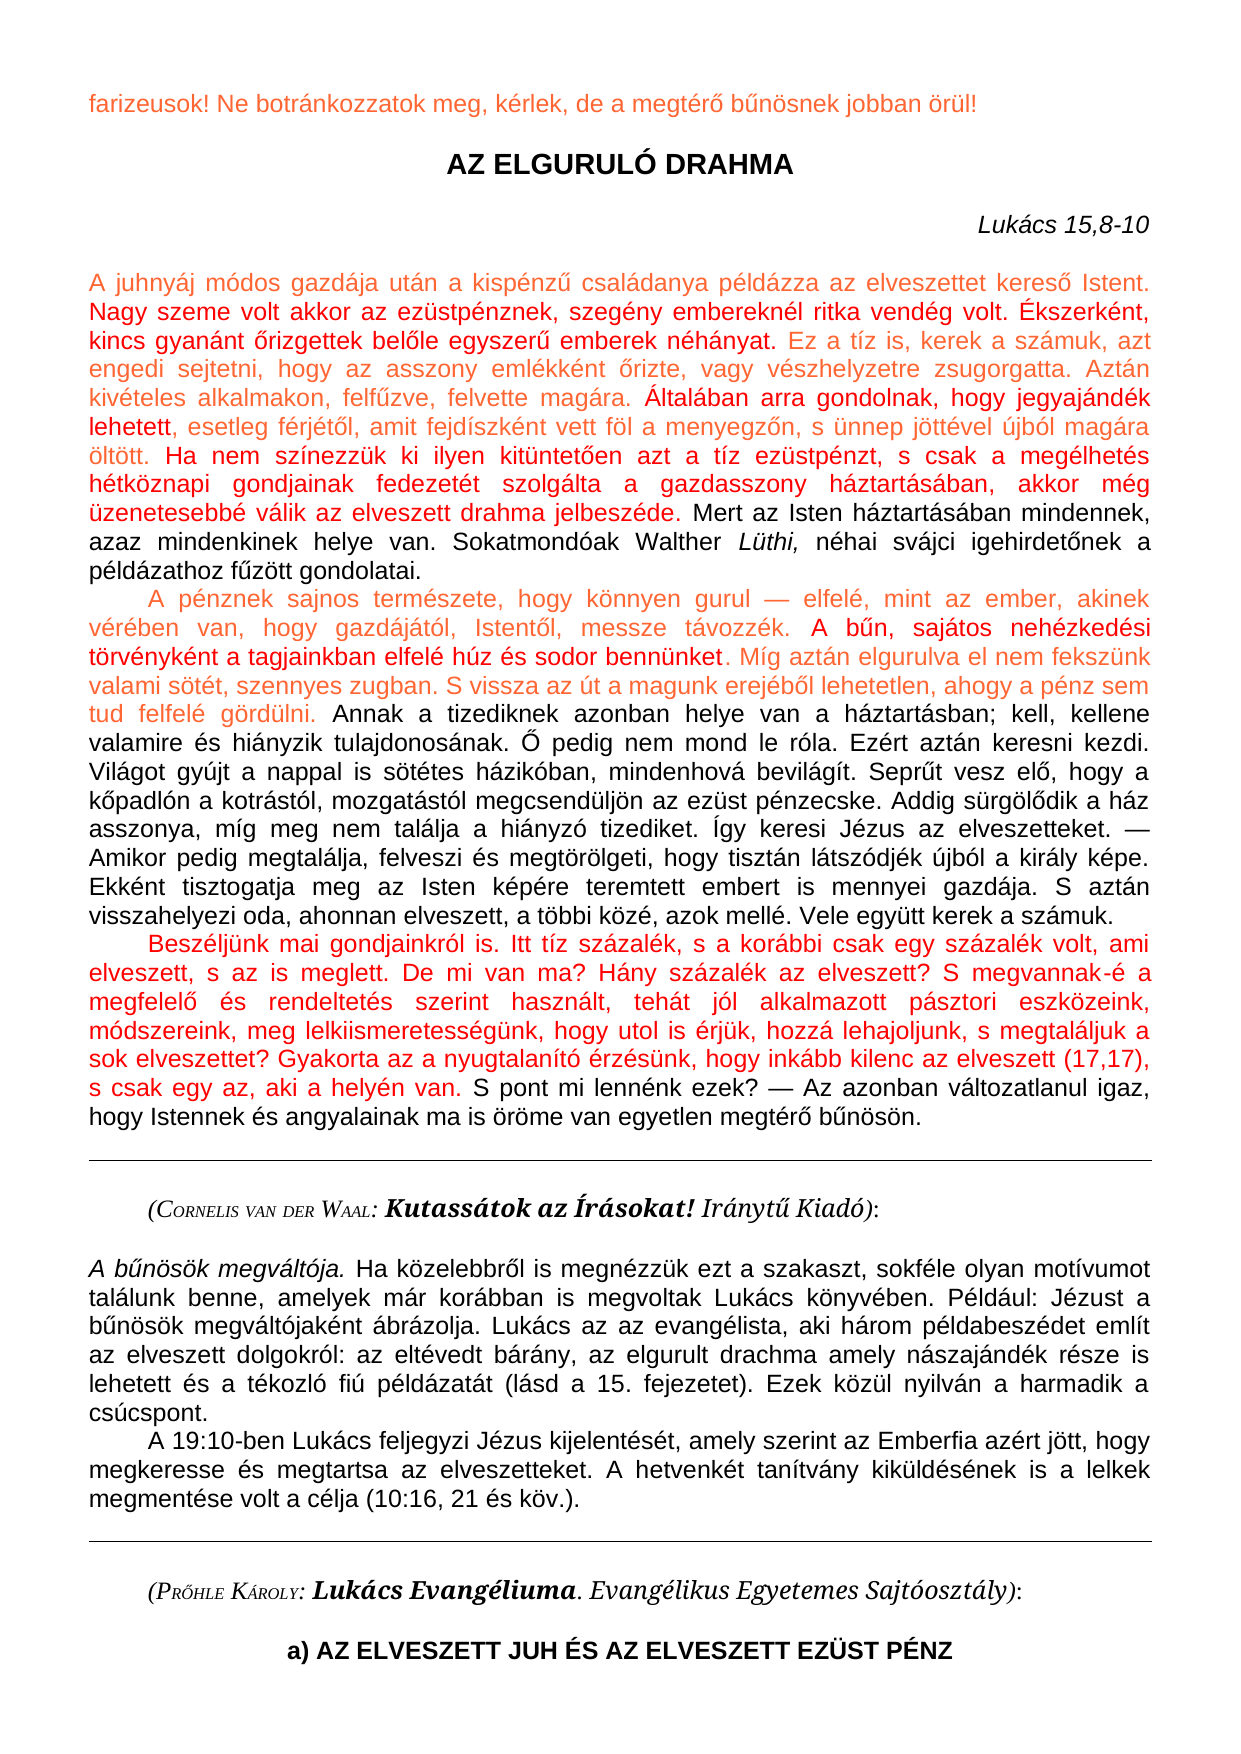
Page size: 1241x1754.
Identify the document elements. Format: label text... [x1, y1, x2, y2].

text A pénznek sajnos természete, hogy könnyen gurul — elfelé, mint az ember, akinek vérében van, hogy gazdájától, Istentől, messze távozzék. A bűn, sajátos nehézkedési törvényként a tagjainkban elfelé húz és sodor bennünket. Míg aztán elgurulva el nem fekszünk valami sötét, szennyes zugban. S vissza az út a magunk erejéből lehetetlen, ahogy a pénz sem tud felfelé gördülni. Annak a tizediknek azonban helye van a háztartásban; kell, kellene valamire és hiányzik tulajdonosának. Ő pedig nem mond le róla. Ezért aztán keresni kezdi. Világot gyújt a nappal is sötétes házikóban, mindenhová bevilágít. Seprűt vesz elő, hogy a kőpadlón a kotrástól, mozgatástól megcsendüljön az ezüst pénzecske. Addig sürgölődik a ház asszonya, míg meg nem találja a hiányzó tizediket. Így keresi Jézus az elveszetteket. — Amikor pedig megtalálja, felveszi és megtörölgeti, hogy tisztán látszódjék újból a király képe. Ekként tisztogatja meg az Isten képére teremtett embert is mennyei gazdája. S aztán visszahelyezi oda, ahonnan elveszett, a többi közé, azok mellé. Vele együtt kerek a számuk. [88, 584, 1152, 929]
text a) AZ ELVESZETT JUH ÉS AZ ELVESZETT EZÜST PÉNZ [88, 1636, 1152, 1664]
text Lukács 15,8-10 [88, 210, 1152, 239]
text AZ ELGURULÓ DRAHMA [88, 147, 1152, 181]
text Beszéljünk mai gondjainkról is. Itt tíz százalék, s a korábbi csak egy százalék volt, ami elveszett, s az is meglett. De mi van ma? Hány százalék az elveszett? S megvannak‑é a megfelelő és rendeltetés szerint használt, tehát jól alkalmazott pásztori eszközeink, módszereink, meg lelkiismeretességünk, hogy utol is érjük, hozzá lehajoljunk, s megtaláljuk a sok elveszettet? Gyakorta az a nyugtalanító érzésünk, hogy inkább kilenc az elveszett (17,17), s csak egy az, aki a helyén van. S pont mi lennénk ezek? — Az azonban változatlanul igaz, hogy Istennek és angyalainak ma is öröme van egyetlen megtérő bűnösön. [88, 929, 1152, 1131]
text farizeusok! Ne botránkozzatok meg, kérlek, de a megtérő bűnösnek jobban örül! [88, 88, 1152, 117]
text A bűnösök megváltója. Ha közelebbről is megnézzük ezt a szakaszt, sokféle olyan motívumot találunk benne, amelyek már korábban is megvoltak Lukács könyvében. Például: Jézust a bűnösök megváltójaként ábrázolja. Lukács az az evangélista, aki három példabeszédet említ az elveszett dolgokról: az eltévedt bárány, az elgurult drachma amely nászajándék része is lehetett és a tékozló fiú példázatát (lásd a 15. fejezetet). Ezek közül nyilván a harmadik a csúcspont. [88, 1254, 1152, 1426]
text (Prőhle Károly: Lukács Evangéliuma. Evangélikus Egyetemes Sajtóosztály): [88, 1572, 1152, 1606]
text (Cornelis van der Waal: Kutassátok az Írásokat! Iránytű Kiadó): [88, 1190, 1152, 1224]
text A juhnyáj módos gazdája után a kispénzű családanya példázza az elveszettet kereső Istent. Nagy szeme volt akkor az ezüstpénznek, szegény embereknél ritka vendég volt. Ékszerként, kincs gyanánt őrizgettek belőle egyszerű emberek néhányat. Ez a tíz is, kerek a számuk, azt engedi sejtetni, hogy az asszony emlékként őrizte, vagy vészhelyzetre zsugorgatta. Aztán kivételes alkalmakon, felfűzve, felvette magára. Általában arra gondolnak, hogy jegyajándék lehetett, esetleg férjétől, amit fejdíszként vett föl a menyegzőn, s ünnep jöttével újból magára öltött. Ha nem színezzük ki ilyen kitüntetően azt a tíz ezüstpénzt, s csak a megélhetés hétköznapi gondjainak fedezetét szolgálta a gazdasszony háztartásában, akkor még üzenetesebbé válik az elveszett drahma jelbeszéde. Mert az Isten háztartásában mindennek, azaz mindenkinek helye van. Sokatmondóak Walther Lüthi, néhai svájci igehirdetőnek a példázathoz fűzött gondolatai. [88, 268, 1152, 584]
text A 19:10-ben Lukács feljegyzi Jézus kijelentését, amely szerint az Emberfia azért jött, hogy megkeresse és megtartsa az elveszetteket. A hetvenkét tanítvány kiküldésének is a lelkek megmentése volt a célja (10:16, 21 és köv.). [88, 1426, 1152, 1513]
